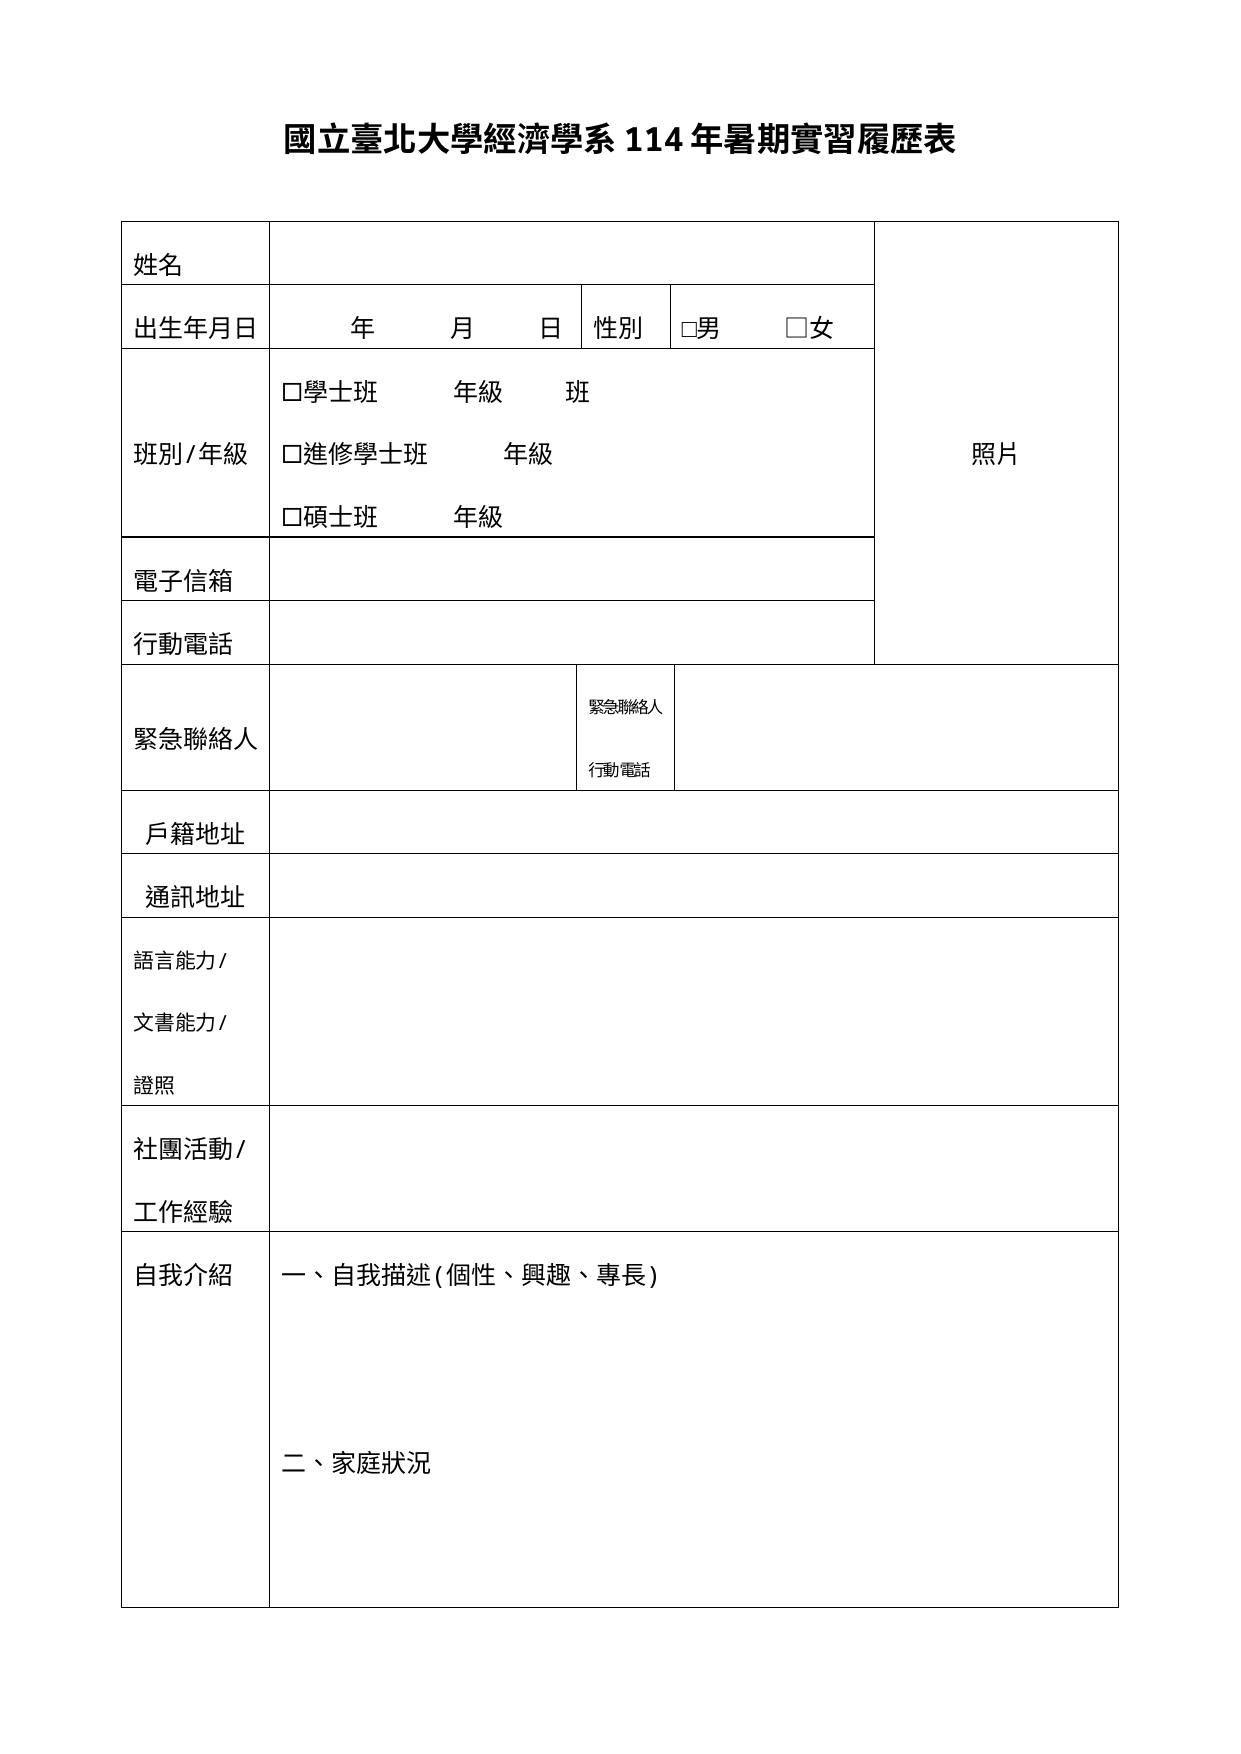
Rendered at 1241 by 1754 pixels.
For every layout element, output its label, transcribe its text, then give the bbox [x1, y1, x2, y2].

table_cell [270, 665, 576, 789]
table_cell [270, 791, 1118, 853]
text 國立臺北大學經濟學系114年暑期實習履歷表 [118, 96, 1122, 158]
table_cell 年 月 日 [270, 285, 581, 348]
table_cell [270, 854, 1118, 917]
table_cell 電子信箱 [122, 538, 269, 600]
table_cell 語言能力/ 文書能力/ 證照 [122, 918, 269, 1105]
table_cell 社團活動/工作經驗 [122, 1106, 269, 1231]
table_header 姓名 [122, 222, 269, 284]
table_cell 緊急聯絡人 [122, 665, 269, 789]
table_cell 行動電話 [122, 601, 269, 663]
table_header 照片 [875, 222, 1118, 663]
table_cell [270, 538, 874, 600]
table_cell [270, 601, 874, 663]
table_header [270, 222, 874, 284]
table_cell 性別 [582, 285, 670, 348]
table_cell 戶籍地址 [122, 791, 269, 853]
table_cell [270, 918, 1118, 1105]
table_cell 自我介紹 [122, 1232, 269, 1607]
table_cell [675, 665, 1118, 789]
table_cell 一、自我描述(個性、興趣、專長) 二、家庭狀況 [270, 1232, 1118, 1607]
table_cell □男 □女 [671, 285, 874, 348]
table_cell [270, 1106, 1118, 1231]
table_cell 出生年月日 [122, 285, 269, 348]
table_cell 學士班 年級 班 進修學士班 年級 碩士班 年級 [270, 349, 874, 536]
table_cell 緊急聯絡人 行動電話 [577, 665, 674, 789]
table_cell 通訊地址 [122, 854, 269, 917]
table_cell 班別/年級 [122, 349, 269, 536]
